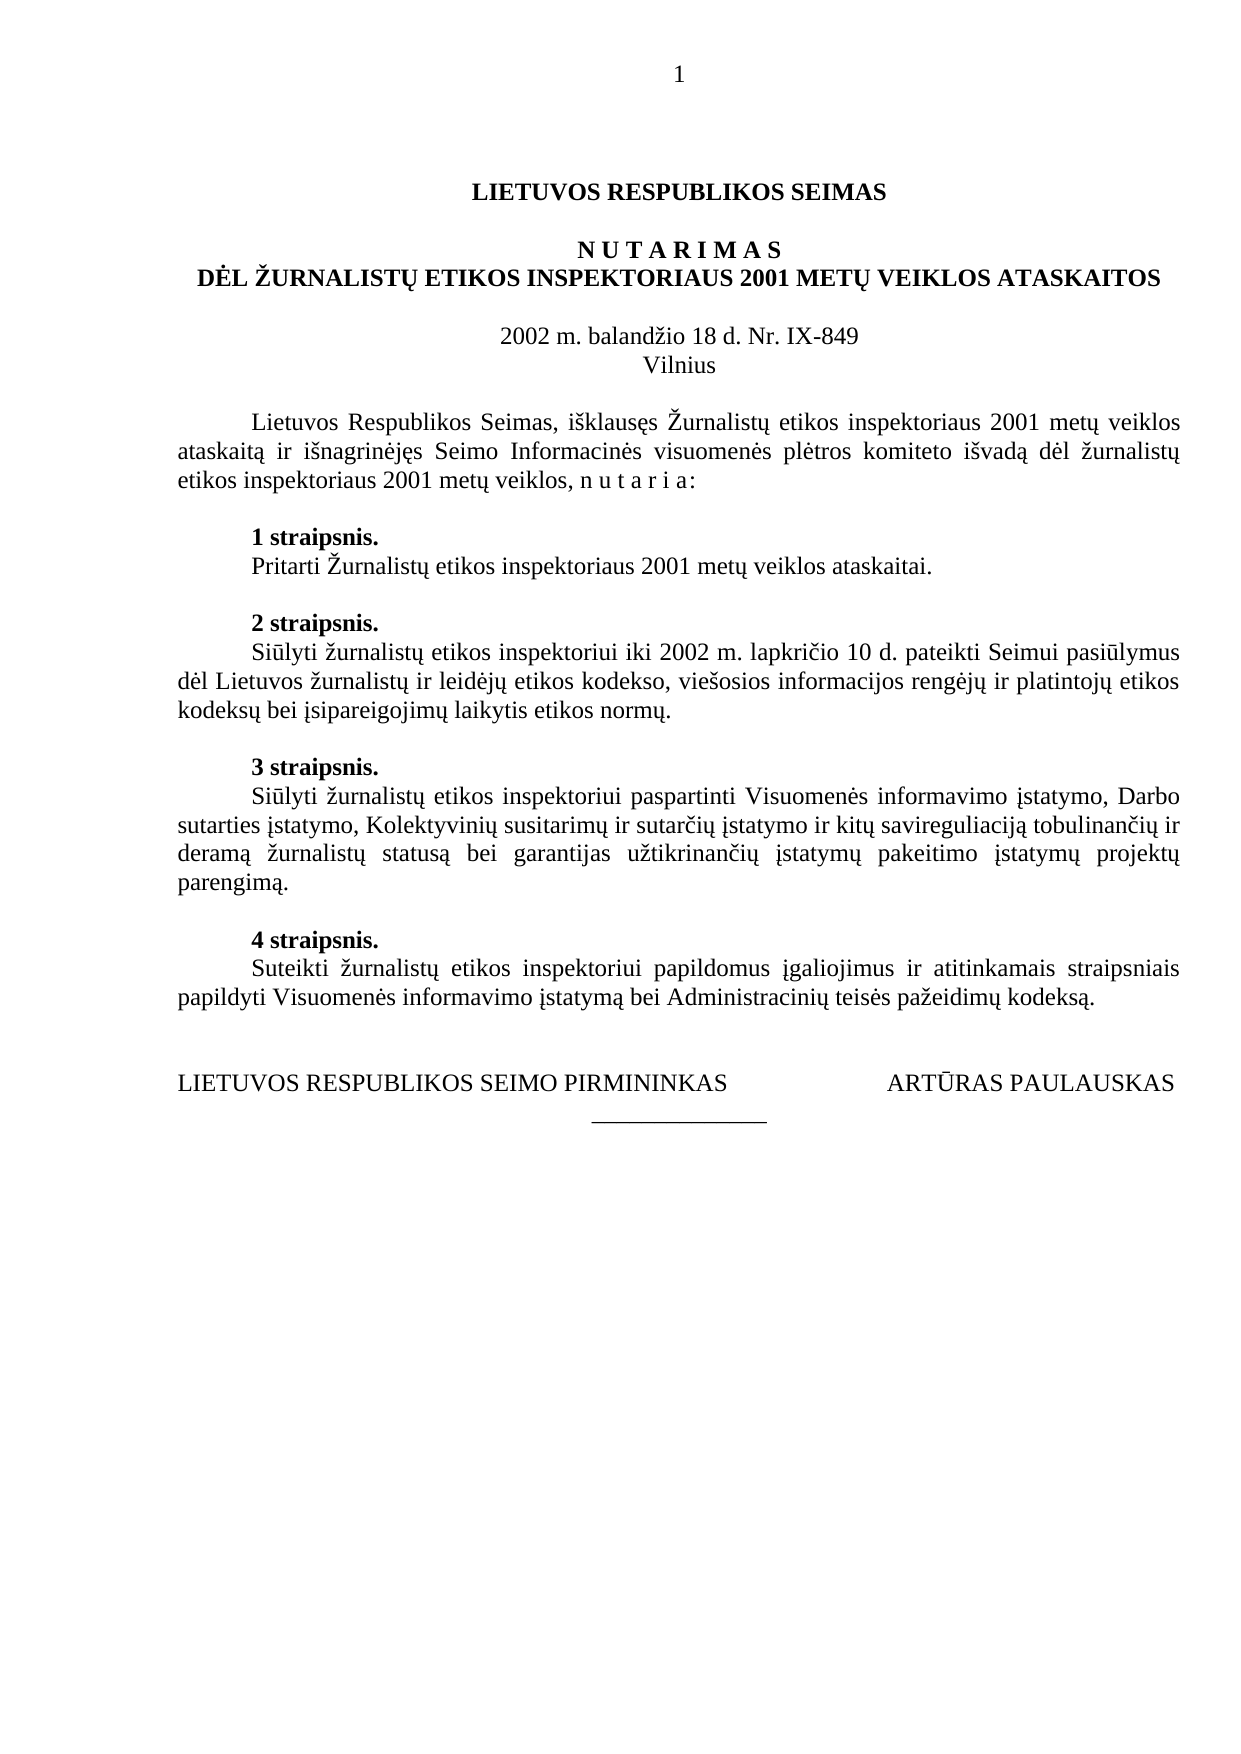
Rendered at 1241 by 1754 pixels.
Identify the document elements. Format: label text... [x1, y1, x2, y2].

text LIETUVOS RESPUBLIKOS SEIMO PIRMININKAS ARTŪRAS PAULAUSKAS [177, 1068, 1181, 1097]
text Suteikti žurnalistų etikos inspektoriui papildomus įgaliojimus ir atitinkamais straipsniais papildyti Visuomenės informavimo įstatymą bei Administracinių teisės pažeidimų kodeksą. [177, 953, 1181, 1011]
text N U T A R I M A S [177, 235, 1181, 263]
text 3 straipsnis. [177, 752, 1181, 781]
text Pritarti Žurnalistų etikos inspektoriaus 2001 metų veiklos ataskaitai. [177, 551, 1181, 580]
text 2 straipsnis. [177, 608, 1181, 637]
text DĖL ŽURNALISTŲ ETIKOS INSPEKTORIAUS 2001 METŲ VEIKLOS ATASKAITOS [177, 263, 1181, 292]
text Siūlyti žurnalistų etikos inspektoriui iki 2002 m. lapkričio 10 d. pateikti Seimui pasiūlymus dėl Lietuvos žurnalistų ir leidėjų etikos kodekso, viešosios informacijos rengėjų ir platintojų etikos kodeksų bei įsipareigojimų laikytis etikos normų. [177, 637, 1181, 723]
text ______________ [177, 1097, 1181, 1126]
text Vilnius [177, 350, 1181, 378]
text LIETUVOS RESPUBLIKOS SEIMAS [177, 177, 1181, 206]
text 2002 m. balandžio 18 d. Nr. IX-849 [177, 321, 1181, 350]
text Siūlyti žurnalistų etikos inspektoriui paspartinti Visuomenės informavimo įstatymo, Darbo sutarties įstatymo, Kolektyvinių susitarimų ir sutarčių įstatymo ir kitų savireguliaciją tobulinančių ir deramą žurnalistų statusą bei garantijas užtikrinančių įstatymų pakeitimo įstatymų projektų parengimą. [177, 781, 1181, 896]
text 4 straipsnis. [177, 925, 1181, 953]
text Lietuvos Respublikos Seimas, išklausęs Žurnalistų etikos inspektoriaus 2001 metų veiklos ataskaitą ir išnagrinėjęs Seimo Informacinės visuomenės plėtros komiteto išvadą dėl žurnalistų etikos inspektoriaus 2001 metų veiklos, nutaria: [177, 407, 1181, 493]
text 1 straipsnis. [177, 522, 1181, 551]
